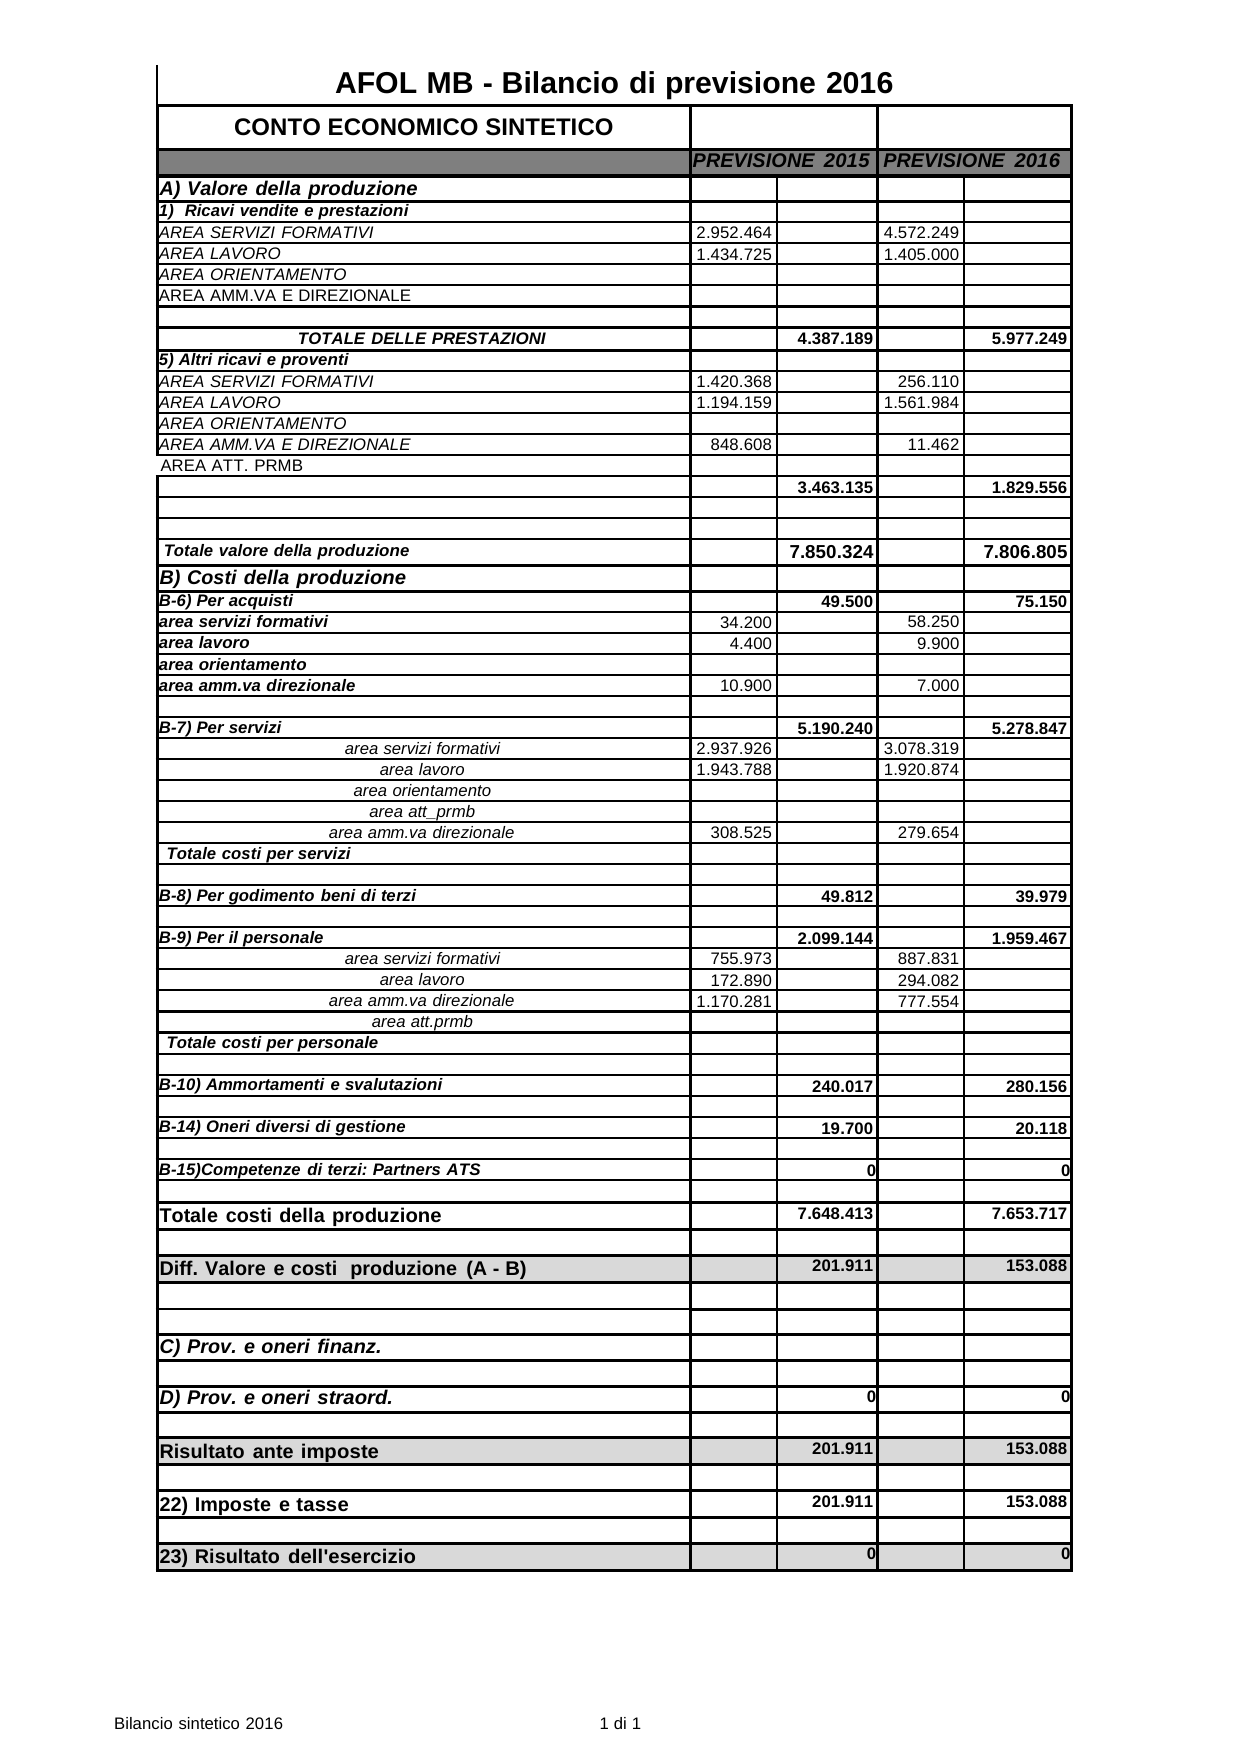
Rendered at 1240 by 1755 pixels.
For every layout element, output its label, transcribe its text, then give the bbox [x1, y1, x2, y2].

table_cell 7.806.805 [965, 540, 1070, 564]
table_cell [692, 1034, 776, 1052]
table_cell [965, 1519, 1070, 1542]
table_cell [159, 477, 689, 496]
table_cell [965, 781, 1070, 800]
table_cell [879, 1181, 963, 1201]
table_cell [879, 1362, 963, 1385]
table_cell B-15)Competenze di terzi: Partners ATS [159, 1160, 689, 1179]
table_cell [692, 907, 776, 926]
table_cell AREA ATT. PRMB [157, 456, 689, 475]
table_cell [965, 907, 1070, 926]
table_cell [159, 498, 689, 517]
table_cell [965, 567, 1070, 589]
table_cell 848.608 [692, 435, 776, 454]
table_cell [692, 1139, 776, 1158]
table_cell 0 [778, 1545, 876, 1569]
table_cell [778, 1336, 876, 1359]
table_cell 9.900 [879, 634, 963, 653]
table_cell [778, 352, 876, 370]
table_cell B-6) Per acquisti [159, 593, 689, 611]
table_cell [692, 1545, 776, 1569]
table_cell [778, 676, 876, 695]
table_cell Risultato ante imposte [159, 1439, 689, 1463]
table_cell [879, 1388, 963, 1411]
table_cell Totale costi per personale [159, 1034, 689, 1052]
table_cell [879, 1034, 963, 1052]
table_cell 240.017 [778, 1076, 876, 1094]
table_cell [778, 1055, 876, 1073]
table_cell [159, 1362, 689, 1385]
text Bilancio sintetico 2016 1 di 1 [114, 1714, 1085, 1733]
table_cell [692, 802, 776, 821]
table_cell 172.890 [692, 970, 776, 989]
table_cell [965, 286, 1070, 305]
table_cell [692, 477, 776, 496]
table_cell [692, 1439, 776, 1463]
table_cell [778, 697, 876, 716]
table_cell [692, 1118, 776, 1137]
table_cell [159, 1097, 689, 1116]
table_cell [692, 655, 776, 674]
table_cell Totale costi della produzione [159, 1204, 689, 1228]
table_cell [879, 329, 963, 349]
table_cell AREA SERVIZI FORMATIVI [159, 223, 689, 242]
table_cell [692, 1204, 776, 1228]
table_cell 20.118 [965, 1118, 1070, 1137]
table_cell [692, 265, 776, 284]
table_cell [778, 1181, 876, 1201]
table_cell [778, 203, 876, 221]
table_cell [965, 844, 1070, 863]
table_cell [879, 1055, 963, 1073]
table_cell area servizi formativi [159, 613, 689, 632]
table_cell [965, 372, 1070, 391]
table_cell AREA AMM.VA E DIREZIONALE [159, 435, 689, 454]
table_cell [778, 1034, 876, 1052]
table_cell [879, 907, 963, 926]
table_cell [879, 203, 963, 221]
table_cell [778, 286, 876, 305]
table_cell [965, 655, 1070, 674]
table_cell [879, 655, 963, 674]
table_cell [879, 1466, 963, 1489]
table_cell [159, 1414, 689, 1436]
table_cell [159, 151, 689, 174]
table_cell [965, 178, 1070, 200]
table_cell [879, 865, 963, 884]
table_cell [692, 1466, 776, 1489]
table_cell [879, 1231, 963, 1254]
table_cell 7.648.413 [778, 1204, 876, 1228]
table_cell [778, 760, 876, 779]
table_cell TOTALE DELLE PRESTAZIONI [159, 329, 689, 349]
table_cell 1.420.368 [692, 372, 776, 391]
table_cell [692, 1362, 776, 1385]
table_cell 280.156 [965, 1076, 1070, 1094]
table_cell C) Prov. e oneri finanz. [159, 1336, 689, 1359]
table_cell B-14) Oneri diversi di gestione [159, 1118, 689, 1137]
table_cell [965, 498, 1070, 517]
table_cell [692, 718, 776, 737]
table_cell [965, 456, 1070, 475]
table_cell 58.250 [879, 613, 963, 632]
table_cell [159, 1181, 689, 1201]
table_cell 279.654 [879, 823, 963, 842]
table_cell 0 [965, 1545, 1070, 1569]
table_cell [879, 265, 963, 284]
table_cell [692, 865, 776, 884]
table_cell [965, 739, 1070, 758]
table_cell [778, 865, 876, 884]
table_cell AREA LAVORO [159, 244, 689, 263]
table_header AFOL MB - Bilancio di previsione 2016 [158, 65, 1072, 104]
table_cell [879, 414, 963, 433]
table_cell [159, 1519, 689, 1542]
table_cell [879, 1139, 963, 1158]
table_cell 5.278.847 [965, 718, 1070, 737]
table_cell [778, 265, 876, 284]
table_cell AREA ORIENTAMENTO [159, 265, 689, 284]
table_cell 22) Imposte e tasse [159, 1492, 689, 1516]
table_cell [692, 1414, 776, 1436]
table_cell [879, 1076, 963, 1094]
table_cell [692, 928, 776, 947]
table_cell [965, 244, 1070, 263]
table_cell 3.078.319 [879, 739, 963, 758]
table_cell [778, 308, 876, 326]
table_cell [879, 1204, 963, 1228]
table_cell 49.500 [778, 593, 876, 611]
table_cell 0 [778, 1160, 876, 1179]
table_cell [778, 739, 876, 758]
table_cell AREA ORIENTAMENTO [159, 414, 689, 433]
table_cell [778, 519, 876, 538]
table_cell [879, 286, 963, 305]
table_cell [879, 1097, 963, 1116]
table_cell [778, 1097, 876, 1116]
table_cell B) Costi della produzione [159, 567, 689, 589]
table_cell [965, 203, 1070, 221]
table_cell [879, 844, 963, 863]
table_cell 1.170.281 [692, 991, 776, 1010]
table_cell [965, 970, 1070, 989]
table_cell 39.979 [965, 886, 1070, 905]
table_cell [778, 823, 876, 842]
table_cell 3.463.135 [778, 477, 876, 496]
table_cell [965, 308, 1070, 326]
table_cell area amm.va direzionale [159, 676, 689, 695]
table_cell 777.554 [879, 991, 963, 1010]
table_cell area orientamento [159, 781, 689, 800]
table_cell 153.088 [965, 1439, 1070, 1463]
table_cell [965, 991, 1070, 1010]
table_cell area servizi formativi [159, 739, 689, 758]
table_cell [879, 928, 963, 947]
table_cell 1.561.984 [879, 393, 963, 412]
table_cell [965, 265, 1070, 284]
table_cell area lavoro [159, 760, 689, 779]
table_cell [692, 203, 776, 221]
table_cell 5.190.240 [778, 718, 876, 737]
table_cell [778, 844, 876, 863]
table_cell 49.812 [778, 886, 876, 905]
table_cell 2.099.144 [778, 928, 876, 947]
table_cell [965, 1466, 1070, 1489]
table_cell area servizi formativi [159, 949, 689, 968]
table_cell 11.462 [879, 435, 963, 454]
table_cell [778, 655, 876, 674]
table_cell [879, 1160, 963, 1179]
table_cell B-9) Per il personale [159, 928, 689, 947]
table_cell 1.434.725 [692, 244, 776, 263]
table_cell [965, 1362, 1070, 1385]
table_cell A) Valore della produzione [159, 178, 689, 200]
table_cell 755.973 [692, 949, 776, 968]
table_cell [159, 697, 689, 716]
table_cell B-7) Per servizi [159, 718, 689, 737]
table_cell [692, 519, 776, 538]
table_cell [879, 593, 963, 611]
table_cell [692, 844, 776, 863]
table_cell [778, 802, 876, 821]
table_cell [159, 1466, 689, 1489]
table_cell [965, 1311, 1070, 1333]
table_cell 2.937.926 [692, 739, 776, 758]
table_cell [965, 1181, 1070, 1201]
table_cell [692, 107, 876, 147]
table_cell [159, 1055, 689, 1073]
table_cell 1.959.467 [965, 928, 1070, 947]
table_cell [692, 1055, 776, 1073]
table_cell [965, 949, 1070, 968]
table_cell [692, 352, 776, 370]
table_cell [692, 1257, 776, 1281]
table_cell [879, 1519, 963, 1542]
table_cell 0 [965, 1388, 1070, 1411]
table_cell [965, 760, 1070, 779]
table_cell [879, 1257, 963, 1281]
table_cell [879, 498, 963, 517]
table_cell 5) Altri ricavi e proventi [159, 352, 689, 370]
table_cell 1.829.556 [965, 477, 1070, 496]
table_cell [778, 498, 876, 517]
table_cell 5.977.249 [965, 329, 1070, 349]
table_cell [159, 1139, 689, 1158]
table_cell 308.525 [692, 823, 776, 842]
table_cell [965, 1231, 1070, 1254]
table_cell 1.194.159 [692, 393, 776, 412]
table_cell [879, 1118, 963, 1137]
table_cell [692, 498, 776, 517]
table_cell 0 [778, 1388, 876, 1411]
table_cell [965, 865, 1070, 884]
table_cell area att_prmb [159, 802, 689, 821]
table_cell 75.150 [965, 593, 1070, 611]
table_cell [778, 1519, 876, 1542]
table_cell 10.900 [692, 676, 776, 695]
table_cell 1) Ricavi vendite e prestazioni [159, 203, 689, 221]
table_cell [778, 372, 876, 391]
table_cell [692, 781, 776, 800]
table_cell [692, 886, 776, 905]
table_cell area amm.va direzionale [159, 823, 689, 842]
table_cell 4.572.249 [879, 223, 963, 242]
table_cell area orientamento [159, 655, 689, 674]
table_cell 34.200 [692, 613, 776, 632]
table_cell [879, 1492, 963, 1516]
table_cell [965, 1013, 1070, 1031]
table_cell Totale costi per servizi [159, 844, 689, 863]
table_cell [692, 1311, 776, 1333]
table_cell [879, 107, 1070, 147]
table_cell [692, 1181, 776, 1201]
table_cell [159, 1284, 689, 1308]
table_cell [965, 393, 1070, 412]
table_cell [692, 593, 776, 611]
table_cell [879, 1414, 963, 1436]
table_cell [692, 178, 776, 200]
table_cell [965, 1034, 1070, 1052]
table_cell 4.387.189 [778, 329, 876, 349]
table_cell area lavoro [159, 634, 689, 653]
table_cell [778, 223, 876, 242]
table_cell AREA AMM.VA E DIREZIONALE [159, 286, 689, 305]
table_cell 1.405.000 [879, 244, 963, 263]
table_cell [965, 435, 1070, 454]
table_cell area lavoro [159, 970, 689, 989]
table_cell [879, 886, 963, 905]
table_cell [778, 456, 876, 475]
table_cell [778, 567, 876, 589]
table_cell [879, 352, 963, 370]
table_cell 201.911 [778, 1439, 876, 1463]
table_cell [879, 697, 963, 716]
table_cell [159, 907, 689, 926]
table_cell [879, 1439, 963, 1463]
table_cell [778, 907, 876, 926]
table_cell [778, 634, 876, 653]
table_cell B-8) Per godimento beni di terzi [159, 886, 689, 905]
table_cell [778, 1231, 876, 1254]
table_cell [965, 352, 1070, 370]
table_cell [692, 329, 776, 349]
table_cell [879, 781, 963, 800]
table_cell [879, 308, 963, 326]
table_cell 7.850.324 [778, 540, 876, 564]
table_cell [778, 613, 876, 632]
table_cell B-10) Ammortamenti e svalutazioni [159, 1076, 689, 1094]
table_cell [692, 1388, 776, 1411]
table_cell 153.088 [965, 1492, 1070, 1516]
table_cell 201.911 [778, 1492, 876, 1516]
table_cell AREA SERVIZI FORMATIVI [159, 372, 689, 391]
table_cell [778, 1466, 876, 1489]
table_cell [965, 414, 1070, 433]
table_cell [692, 1097, 776, 1116]
table_cell [778, 1311, 876, 1333]
table_cell 4.400 [692, 634, 776, 653]
table_cell [879, 567, 963, 589]
table_cell [692, 1492, 776, 1516]
table_cell [692, 308, 776, 326]
table_cell [692, 1076, 776, 1094]
table_cell [159, 865, 689, 884]
table_cell [778, 1414, 876, 1436]
table_cell 887.831 [879, 949, 963, 968]
table_cell [692, 1284, 776, 1308]
table_cell PREVISIONE 2015 [692, 151, 876, 174]
table_cell [778, 178, 876, 200]
table_cell [778, 414, 876, 433]
table_cell [692, 1160, 776, 1179]
table_cell [159, 308, 689, 326]
table_cell Totale valore della produzione [159, 540, 689, 564]
table_cell [879, 1311, 963, 1333]
table_cell [965, 823, 1070, 842]
table_cell [965, 802, 1070, 821]
table_cell 2.952.464 [692, 223, 776, 242]
table_cell [965, 1284, 1070, 1308]
table_cell [159, 1231, 689, 1254]
table_cell [692, 540, 776, 564]
table_cell [778, 781, 876, 800]
table_cell 0 [965, 1160, 1070, 1179]
table_cell 7.653.717 [965, 1204, 1070, 1228]
table_cell 23) Risultato dell'esercizio [159, 1545, 689, 1569]
table_cell [965, 223, 1070, 242]
table_cell PREVISIONE 2016 [879, 151, 1070, 174]
table_cell D) Prov. e oneri straord. [159, 1388, 689, 1411]
table_cell [879, 477, 963, 496]
table_cell [778, 949, 876, 968]
table_cell [879, 1336, 963, 1359]
table_cell [965, 613, 1070, 632]
table_cell [778, 991, 876, 1010]
table_cell [965, 676, 1070, 695]
table_cell [879, 1284, 963, 1308]
table_cell [879, 519, 963, 538]
table_cell 201.911 [778, 1257, 876, 1281]
table_cell AREA LAVORO [159, 393, 689, 412]
table_cell [965, 1414, 1070, 1436]
table_cell [692, 697, 776, 716]
table_cell 19.700 [778, 1118, 876, 1137]
table_cell [692, 1336, 776, 1359]
table_cell [778, 1284, 876, 1308]
table_cell [965, 1139, 1070, 1158]
table_cell 294.082 [879, 970, 963, 989]
table_cell [879, 1545, 963, 1569]
table_cell [692, 1519, 776, 1542]
table_cell [965, 1097, 1070, 1116]
table_cell [778, 244, 876, 263]
table_cell [965, 634, 1070, 653]
table_cell [159, 519, 689, 538]
table_cell CONTO ECONOMICO SINTETICO [159, 107, 689, 147]
table_cell [778, 970, 876, 989]
table_cell [692, 414, 776, 433]
table_cell [692, 1013, 776, 1031]
table_cell 7.000 [879, 676, 963, 695]
table_cell [879, 802, 963, 821]
table_cell [778, 1139, 876, 1158]
table_cell area att.prmb [159, 1013, 689, 1031]
table_cell [778, 435, 876, 454]
table_cell [692, 1231, 776, 1254]
table_cell 153.088 [965, 1257, 1070, 1281]
table_cell [965, 697, 1070, 716]
table_cell [965, 519, 1070, 538]
table_cell [879, 718, 963, 737]
table_cell [778, 393, 876, 412]
table_cell 256.110 [879, 372, 963, 391]
table_cell [879, 1013, 963, 1031]
table_cell [159, 1310, 689, 1333]
table_cell [879, 178, 963, 200]
table_cell Diff. Valore e costi produzione (A - B) [159, 1257, 689, 1281]
table_cell [965, 1336, 1070, 1359]
table_cell 1.920.874 [879, 760, 963, 779]
table_cell [778, 1013, 876, 1031]
table_cell 1.943.788 [692, 760, 776, 779]
table_cell area amm.va direzionale [159, 991, 689, 1010]
table_cell [965, 1055, 1070, 1073]
table_cell [692, 567, 776, 589]
table_cell [692, 286, 776, 305]
table_cell [692, 456, 776, 475]
table_cell [879, 456, 963, 475]
table_cell [879, 540, 963, 564]
table_cell [778, 1362, 876, 1385]
